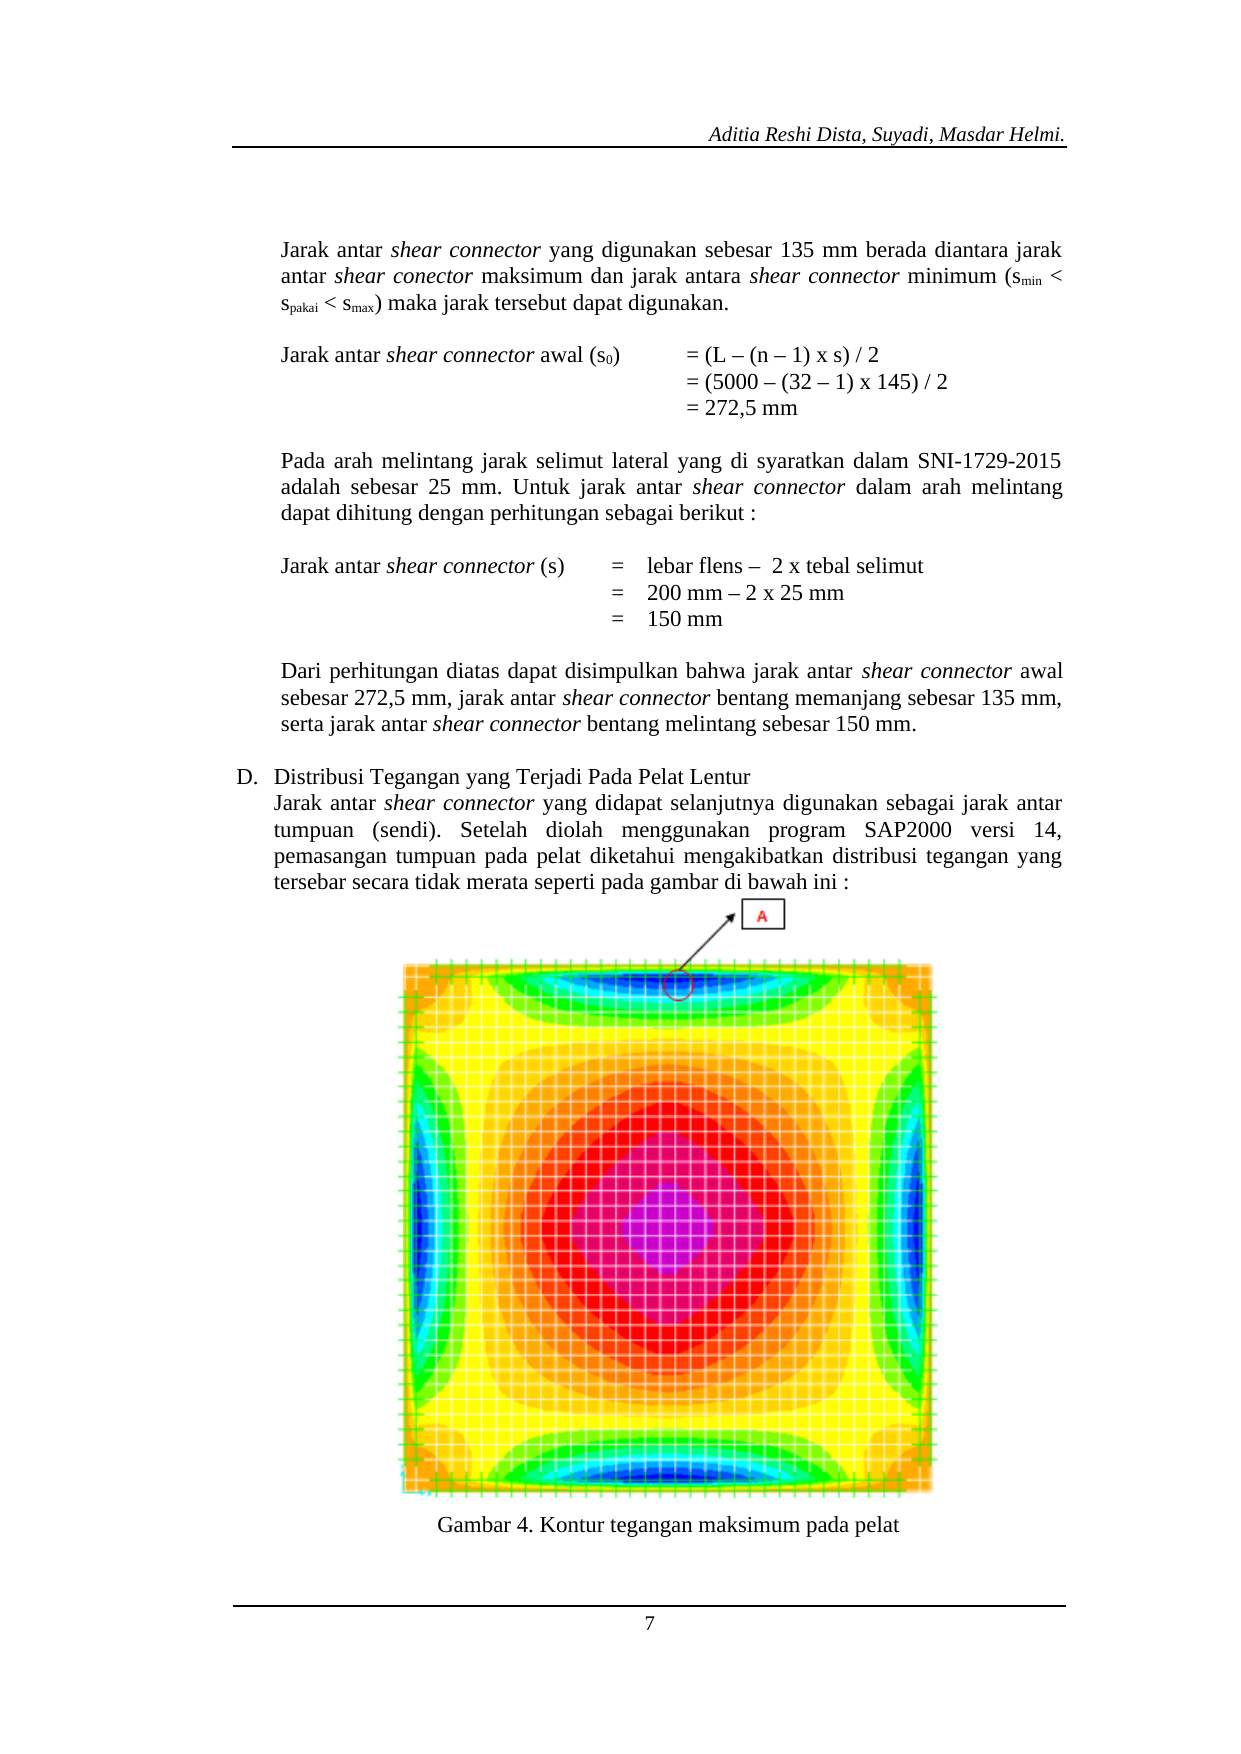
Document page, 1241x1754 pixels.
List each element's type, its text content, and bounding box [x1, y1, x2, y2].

list Jarak antar shear connector yang didapat selanjutnya digunakan sebagai jarak antar tumpuan (sendi). Setelah diolah menggunakan program SAP2000 versi 14, pemasangan tumpuan pada pelat diketahui mengakibatkan distribusi tegangan yang tersebar secara tidak merata seperti pada gambar di bawah ini : [274, 789, 1063, 895]
list = 272,5 mm [281, 394, 1063, 420]
list Jarak antar shear connector yang digunakan sebesar 135 mm berada diantara jarak antar shear conector maksimum dan jarak antara shear connector minimum (smin < spakai < smax) maka jarak tersebut dapat digunakan. [281, 236, 1063, 315]
list Distribusi Tegangan yang Terjadi Pada Pelat Lentur [236, 763, 1063, 789]
list = (5000 – (32 – 1) x 145) / 2 [281, 368, 1063, 394]
picture [383, 894, 957, 1511]
list Jarak antar shear connector awal (s0) = (L – (n – 1) x s) / 2 [281, 341, 1063, 368]
list Gambar 4. Kontur tegangan maksimum pada pelat [274, 1511, 1063, 1537]
list = 150 mm [281, 605, 1063, 631]
list Dari perhitungan diatas dapat disimpulkan bahwa jarak antar shear connector awal sebesar 272,5 mm, jarak antar shear connector bentang memanjang sebesar 135 mm, serta jarak antar shear connector bentang melintang sebesar 150 mm. [281, 658, 1063, 737]
list Pada arah melintang jarak selimut lateral yang di syaratkan dalam SNI-1729-2015 adalah sebesar 25 mm. Untuk jarak antar shear connector dalam arah melintang dapat dihitung dengan perhitungan sebagai berikut : [281, 447, 1063, 526]
list = 200 mm – 2 x 25 mm [281, 578, 1063, 605]
list Jarak antar shear connector (s) = lebar flens – 2 x tebal selimut [281, 552, 1063, 578]
